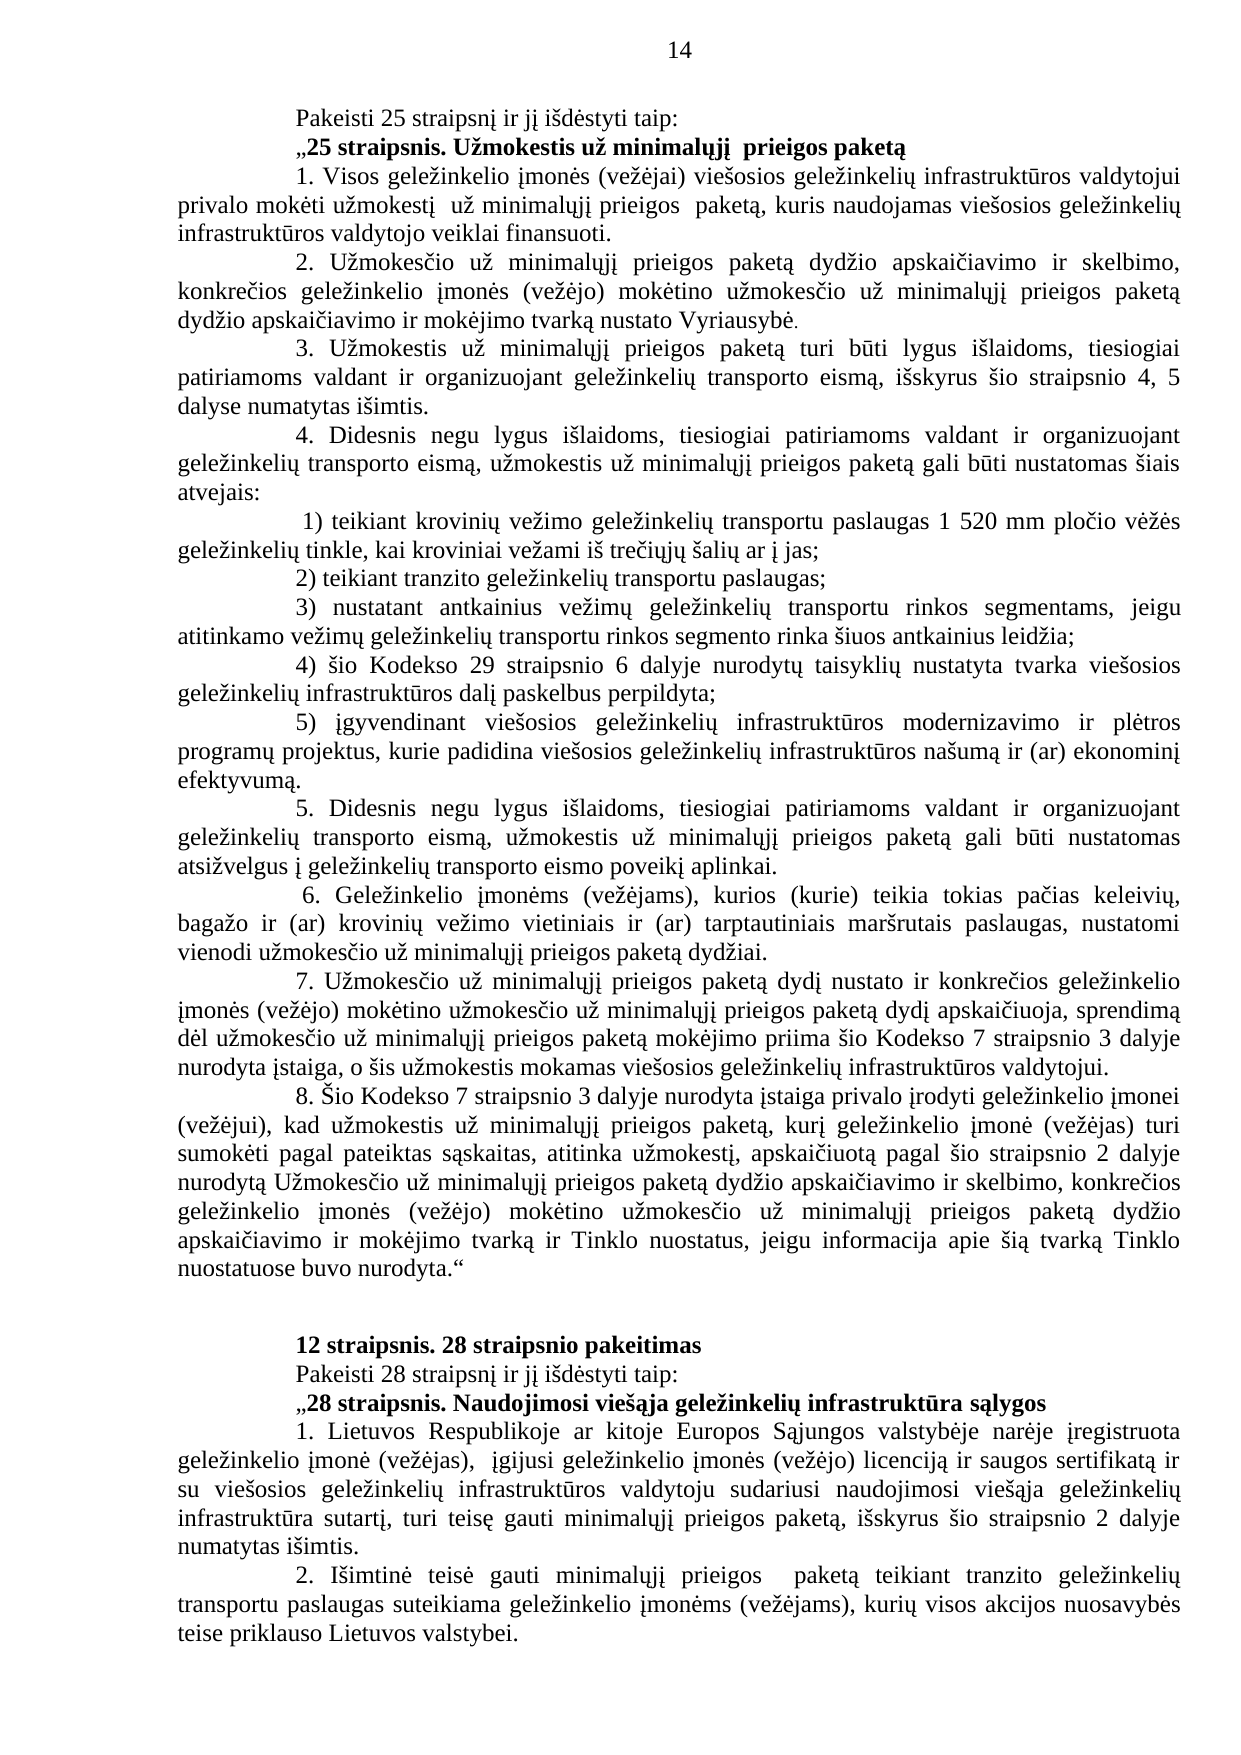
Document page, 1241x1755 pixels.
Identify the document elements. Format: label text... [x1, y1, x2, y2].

text 4. Didesnis negu lygus išlaidoms, tiesiogiai patiriamoms valdant ir organizuojant geležinkelių transporto eismą, užmokestis už minimalųjį prieigos paketą gali būti nustatomas šiais atvejais: [177, 420, 1181, 506]
text „28 straipsnis. Naudojimosi viešąja geležinkelių infrastruktūra sąlygos [177, 1388, 1181, 1416]
text 2) teikiant tranzito geležinkelių transportu paslaugas; [177, 563, 1181, 592]
text 3. Užmokestis už minimalųjį prieigos paketą turi būti lygus išlaidoms, tiesiogiai patiriamoms valdant ir organizuojant geležinkelių transporto eismą, išskyrus šio straipsnio 4, 5 dalyse numatytas išimtis. [177, 333, 1181, 420]
text 1) teikiant krovinių vežimo geležinkelių transportu paslaugas 1 520 mm pločio vėžės geležinkelių tinkle, kai kroviniai vežami iš trečiųjų šalių ar į jas; [177, 506, 1181, 563]
text 1. Lietuvos Respublikoje ar kitoje Europos Sąjungos valstybėje narėje įregistruota geležinkelio įmonė (vežėjas), įgijusi geležinkelio įmonės (vežėjo) licenciją ir saugos sertifikatą ir su viešosios geležinkelių infrastruktūros valdytoju sudariusi naudojimosi viešąja geležinkelių infrastruktūra sutartį, turi teisę gauti minimalųjį prieigos paketą, išskyrus šio straipsnio 2 dalyje numatytas išimtis. [177, 1416, 1181, 1560]
text 5. Didesnis negu lygus išlaidoms, tiesiogiai patiriamoms valdant ir organizuojant geležinkelių transporto eismą, užmokestis už minimalųjį prieigos paketą gali būti nustatomas atsižvelgus į geležinkelių transporto eismo poveikį aplinkai. [177, 793, 1181, 880]
text Pakeisti 28 straipsnį ir jį išdėstyti taip: [177, 1359, 1181, 1388]
text 8. Šio Kodekso 7 straipsnio 3 dalyje nurodyta įstaiga privalo įrodyti geležinkelio įmonei (vežėjui), kad užmokestis už minimalųjį prieigos paketą, kurį geležinkelio įmonė (vežėjas) turi sumokėti pagal pateiktas sąskaitas, atitinka užmokestį, apskaičiuotą pagal šio straipsnio 2 dalyje nurodytą Užmokesčio už minimalųjį prieigos paketą dydžio apskaičiavimo ir skelbimo, konkrečios geležinkelio įmonės (vežėjo) mokėtino užmokesčio už minimalųjį prieigos paketą dydžio apskaičiavimo ir mokėjimo tvarką ir Tinklo nuostatus, jeigu informacija apie šią tvarką Tinklo nuostatuose buvo nurodyta.“ [177, 1081, 1181, 1282]
text 6. Geležinkelio įmonėms (vežėjams), kurios (kurie) teikia tokias pačias keleivių, bagažo ir (ar) krovinių vežimo vietiniais ir (ar) tarptautiniais maršrutais paslaugas, nustatomi vienodi užmokesčio už minimalųjį prieigos paketą dydžiai. [177, 880, 1181, 966]
text 5) įgyvendinant viešosios geležinkelių infrastruktūros modernizavimo ir plėtros programų projektus, kurie padidina viešosios geležinkelių infrastruktūros našumą ir (ar) ekonominį efektyvumą. [177, 707, 1181, 793]
text 3) nustatant antkainius vežimų geležinkelių transportu rinkos segmentams, jeigu atitinkamo vežimų geležinkelių transportu rinkos segmento rinka šiuos antkainius leidžia; [177, 592, 1181, 650]
text 2. Užmokesčio už minimalųjį prieigos paketą dydžio apskaičiavimo ir skelbimo, konkrečios geležinkelio įmonės (vežėjo) mokėtino užmokesčio už minimalųjį prieigos paketą dydžio apskaičiavimo ir mokėjimo tvarką nustato Vyriausybė. [177, 247, 1181, 333]
text 4) šio Kodekso 29 straipsnio 6 dalyje nurodytų taisyklių nustatyta tvarka viešosios geležinkelių infrastruktūros dalį paskelbus perpildyta; [177, 650, 1181, 707]
text 7. Užmokesčio už minimalųjį prieigos paketą dydį nustato ir konkrečios geležinkelio įmonės (vežėjo) mokėtino užmokesčio už minimalųjį prieigos paketą dydį apskaičiuoja, sprendimą dėl užmokesčio už minimalųjį prieigos paketą mokėjimo priima šio Kodekso 7 straipsnio 3 dalyje nurodyta įstaiga, o šis užmokestis mokamas viešosios geležinkelių infrastruktūros valdytojui. [177, 966, 1181, 1081]
text 12 straipsnis. 28 straipsnio pakeitimas [177, 1330, 1181, 1359]
text „25 straipsnis. Užmokestis už minimalųjį prieigos paketą [295, 132, 1181, 161]
text 2. Išimtinė teisė gauti minimalųjį prieigos paketą teikiant tranzito geležinkelių transportu paslaugas suteikiama geležinkelio įmonėms (vežėjams), kurių visos akcijos nuosavybės teise priklauso Lietuvos valstybei. [177, 1560, 1181, 1646]
text Pakeisti 25 straipsnį ir jį išdėstyti taip: [295, 103, 1181, 132]
text 1. Visos geležinkelio įmonės (vežėjai) viešosios geležinkelių infrastruktūros valdytojui privalo mokėti užmokestį už minimalųjį prieigos paketą, kuris naudojamas viešosios geležinkelių infrastruktūros valdytojo veiklai finansuoti. [177, 161, 1181, 247]
